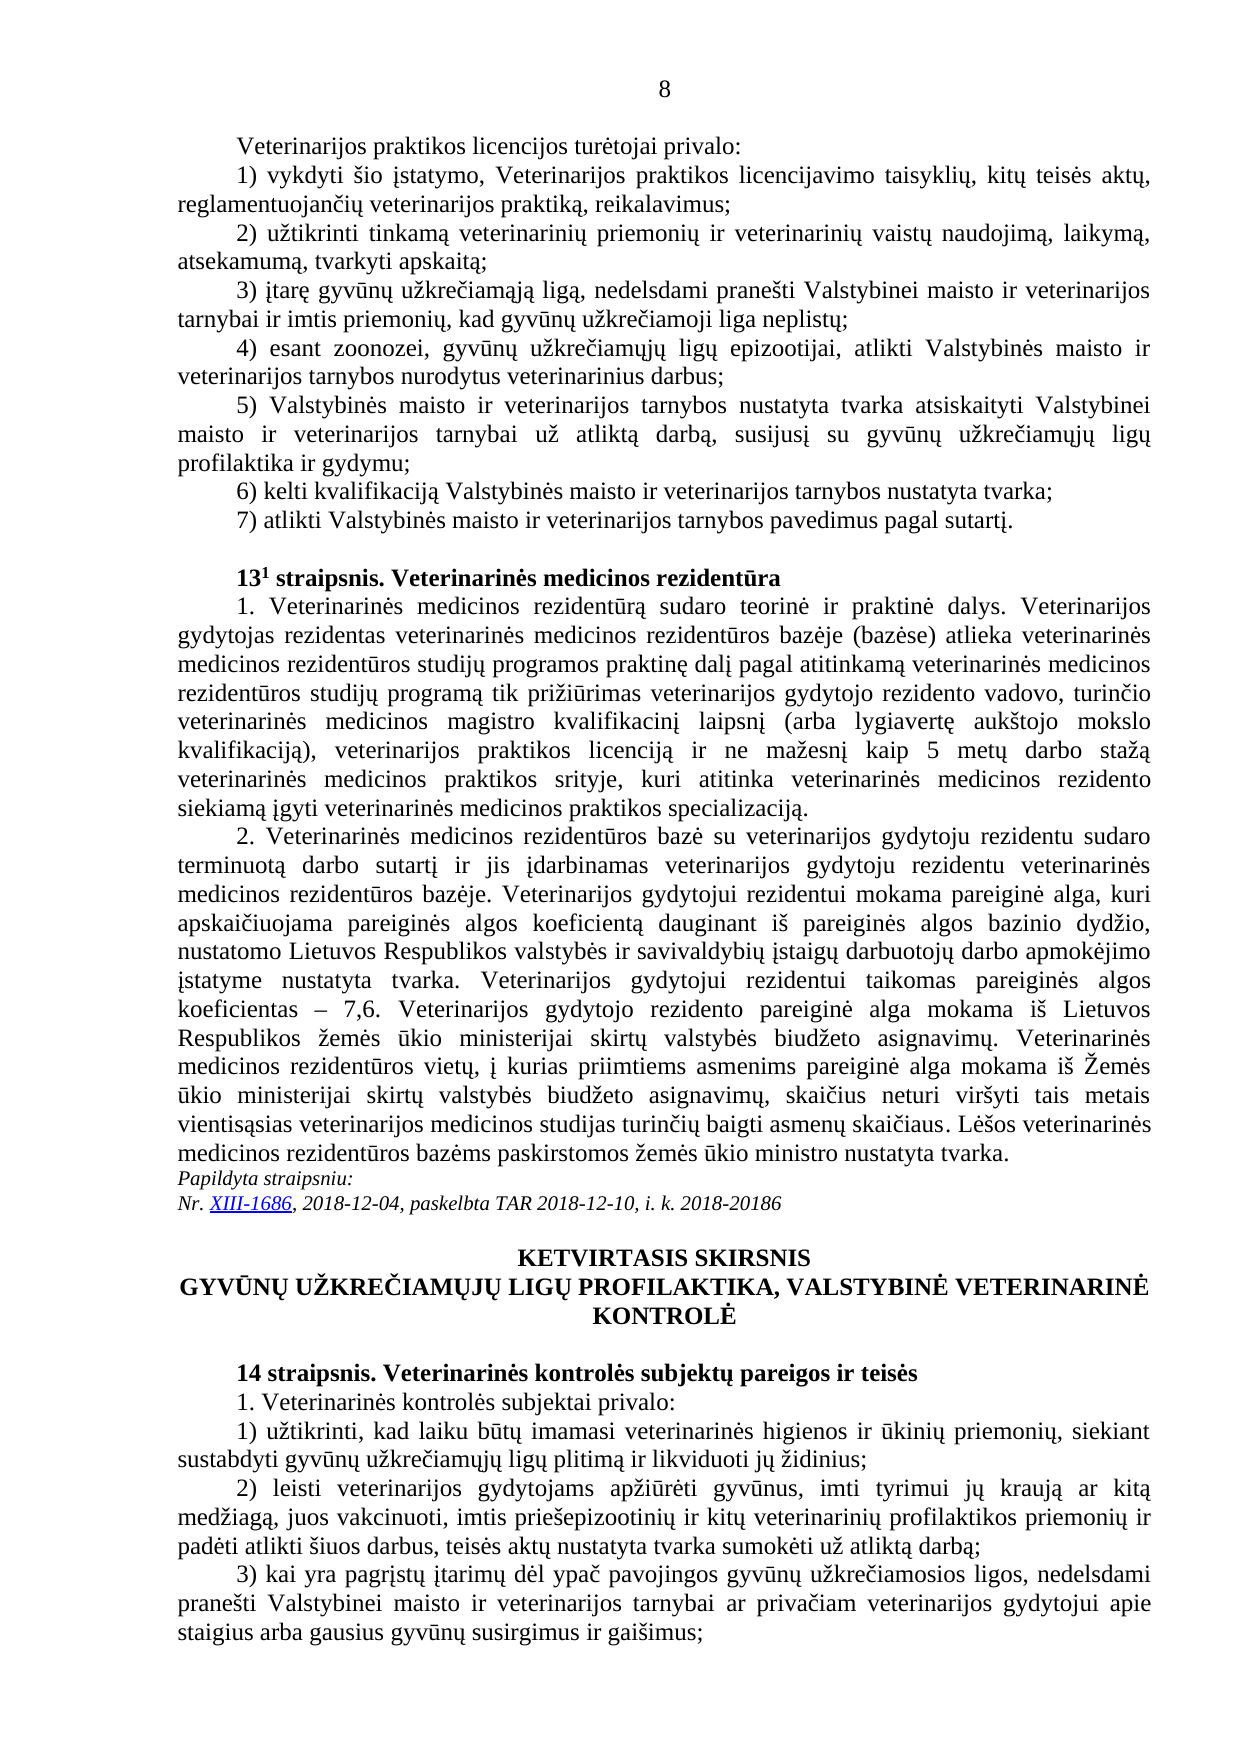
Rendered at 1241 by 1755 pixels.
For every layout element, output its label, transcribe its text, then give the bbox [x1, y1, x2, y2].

text Papildyta straipsniu: [177, 1166, 1152, 1190]
text 1) vykdyti šio įstatymo, Veterinarijos praktikos licencijavimo taisyklių, kitų teisės aktų, reglamentuojančių veterinarijos praktiką, reikalavimus; [177, 160, 1152, 218]
text 2. Veterinarinės medicinos rezidentūros bazė su veterinarijos gydytoju rezidentu sudaro terminuotą darbo sutartį ir jis įdarbinamas veterinarijos gydytoju rezidentu veterinarinės medicinos rezidentūros bazėje. Veterinarijos gydytojui rezidentui mokama pareiginė alga, kuri apskaičiuojama pareiginės algos koeficientą dauginant iš pareiginės algos bazinio dydžio, nustatomo Lietuvos Respublikos valstybės ir savivaldybių įstaigų darbuotojų darbo apmokėjimo įstatyme nustatyta tvarka. Veterinarijos gydytojui rezidentui taikomas pareiginės algos koeficientas – 7,6. Veterinarijos gydytojo rezidento pareiginė alga mokama iš Lietuvos Respublikos žemės ūkio ministerijai skirtų valstybės biudžeto asignavimų. Veterinarinės medicinos rezidentūros vietų, į kurias priimtiems asmenims pareiginė alga mokama iš Žemės ūkio ministerijai skirtų valstybės biudžeto asignavimų, skaičius neturi viršyti tais metais vientisąsias veterinarijos medicinos studijas turinčių baigti asmenų skaičiaus. Lėšos veterinarinės medicinos rezidentūros bazėms paskirstomos žemės ūkio ministro nustatyta tvarka. [177, 821, 1152, 1166]
text 1) užtikrinti, kad laiku būtų imamasi veterinarinės higienos ir ūkinių priemonių, siekiant sustabdyti gyvūnų užkrečiamųjų ligų plitimą ir likviduoti jų židinius; [177, 1416, 1152, 1473]
text GYVŪNŲ UŽKREČIAMŲJŲ LIGŲ PROFILAKTIKA, VALSTYBINĖ VETERINARINĖ KONTROLĖ [177, 1272, 1152, 1329]
text 6) kelti kvalifikaciją Valstybinės maisto ir veterinarijos tarnybos nustatyta tvarka; [177, 476, 1152, 505]
text 14 straipsnis. Veterinarinės kontrolės subjektų pareigos ir teisės [177, 1358, 1152, 1387]
text Nr. XIII-1686, 2018-12-04, paskelbta TAR 2018-12-10, i. k. 2018-20186 [177, 1190, 1152, 1214]
text 3) kai yra pagrįstų įtarimų dėl ypač pavojingos gyvūnų užkrečiamosios ligos, nedelsdami pranešti Valstybinei maisto ir veterinarijos tarnybai ar privačiam veterinarijos gydytojui apie staigius arba gausius gyvūnų susirgimus ir gaišimus; [177, 1559, 1152, 1646]
text 4) esant zoonozei, gyvūnų užkrečiamųjų ligų epizootijai, atlikti Valstybinės maisto ir veterinarijos tarnybos nurodytus veterinarinius darbus; [177, 333, 1152, 390]
text 5) Valstybinės maisto ir veterinarijos tarnybos nustatyta tvarka atsiskaityti Valstybinei maisto ir veterinarijos tarnybai už atliktą darbą, susijusį su gyvūnų užkrečiamųjų ligų profilaktika ir gydymu; [177, 390, 1152, 476]
text 1. Veterinarinės medicinos rezidentūrą sudaro teorinė ir praktinė dalys. Veterinarijos gydytojas rezidentas veterinarinės medicinos rezidentūros bazėje (bazėse) atlieka veterinarinės medicinos rezidentūros studijų programos praktinę dalį pagal atitinkamą veterinarinės medicinos rezidentūros studijų programą tik prižiūrimas veterinarijos gydytojo rezidento vadovo, turinčio veterinarinės medicinos magistro kvalifikacinį laipsnį (arba lygiavertę aukštojo mokslo kvalifikaciją), veterinarijos praktikos licenciją ir ne mažesnį kaip 5 metų darbo stažą veterinarinės medicinos praktikos srityje, kuri atitinka veterinarinės medicinos rezidento siekiamą įgyti veterinarinės medicinos praktikos specializaciją. [177, 591, 1152, 821]
text 1. Veterinarinės kontrolės subjektai privalo: [177, 1387, 1152, 1416]
text 131 straipsnis. Veterinarinės medicinos rezidentūra [177, 563, 1152, 591]
text 3) įtarę gyvūnų užkrečiamąją ligą, nedelsdami pranešti Valstybinei maisto ir veterinarijos tarnybai ir imtis priemonių, kad gyvūnų užkrečiamoji liga neplistų; [177, 275, 1152, 333]
text 2) leisti veterinarijos gydytojams apžiūrėti gyvūnus, imti tyrimui jų kraują ar kitą medžiagą, juos vakcinuoti, imtis priešepizootinių ir kitų veterinarinių profilaktikos priemonių ir padėti atlikti šiuos darbus, teisės aktų nustatyta tvarka sumokėti už atliktą darbą; [177, 1473, 1152, 1559]
text Veterinarijos praktikos licencijos turėtojai privalo: [177, 131, 1152, 160]
text KETVIRTASIS SKIRSNIS [177, 1243, 1152, 1272]
text 7) atlikti Valstybinės maisto ir veterinarijos tarnybos pavedimus pagal sutartį. [177, 505, 1152, 534]
text 2) užtikrinti tinkamą veterinarinių priemonių ir veterinarinių vaistų naudojimą, laikymą, atsekamumą, tvarkyti apskaitą; [177, 218, 1152, 275]
